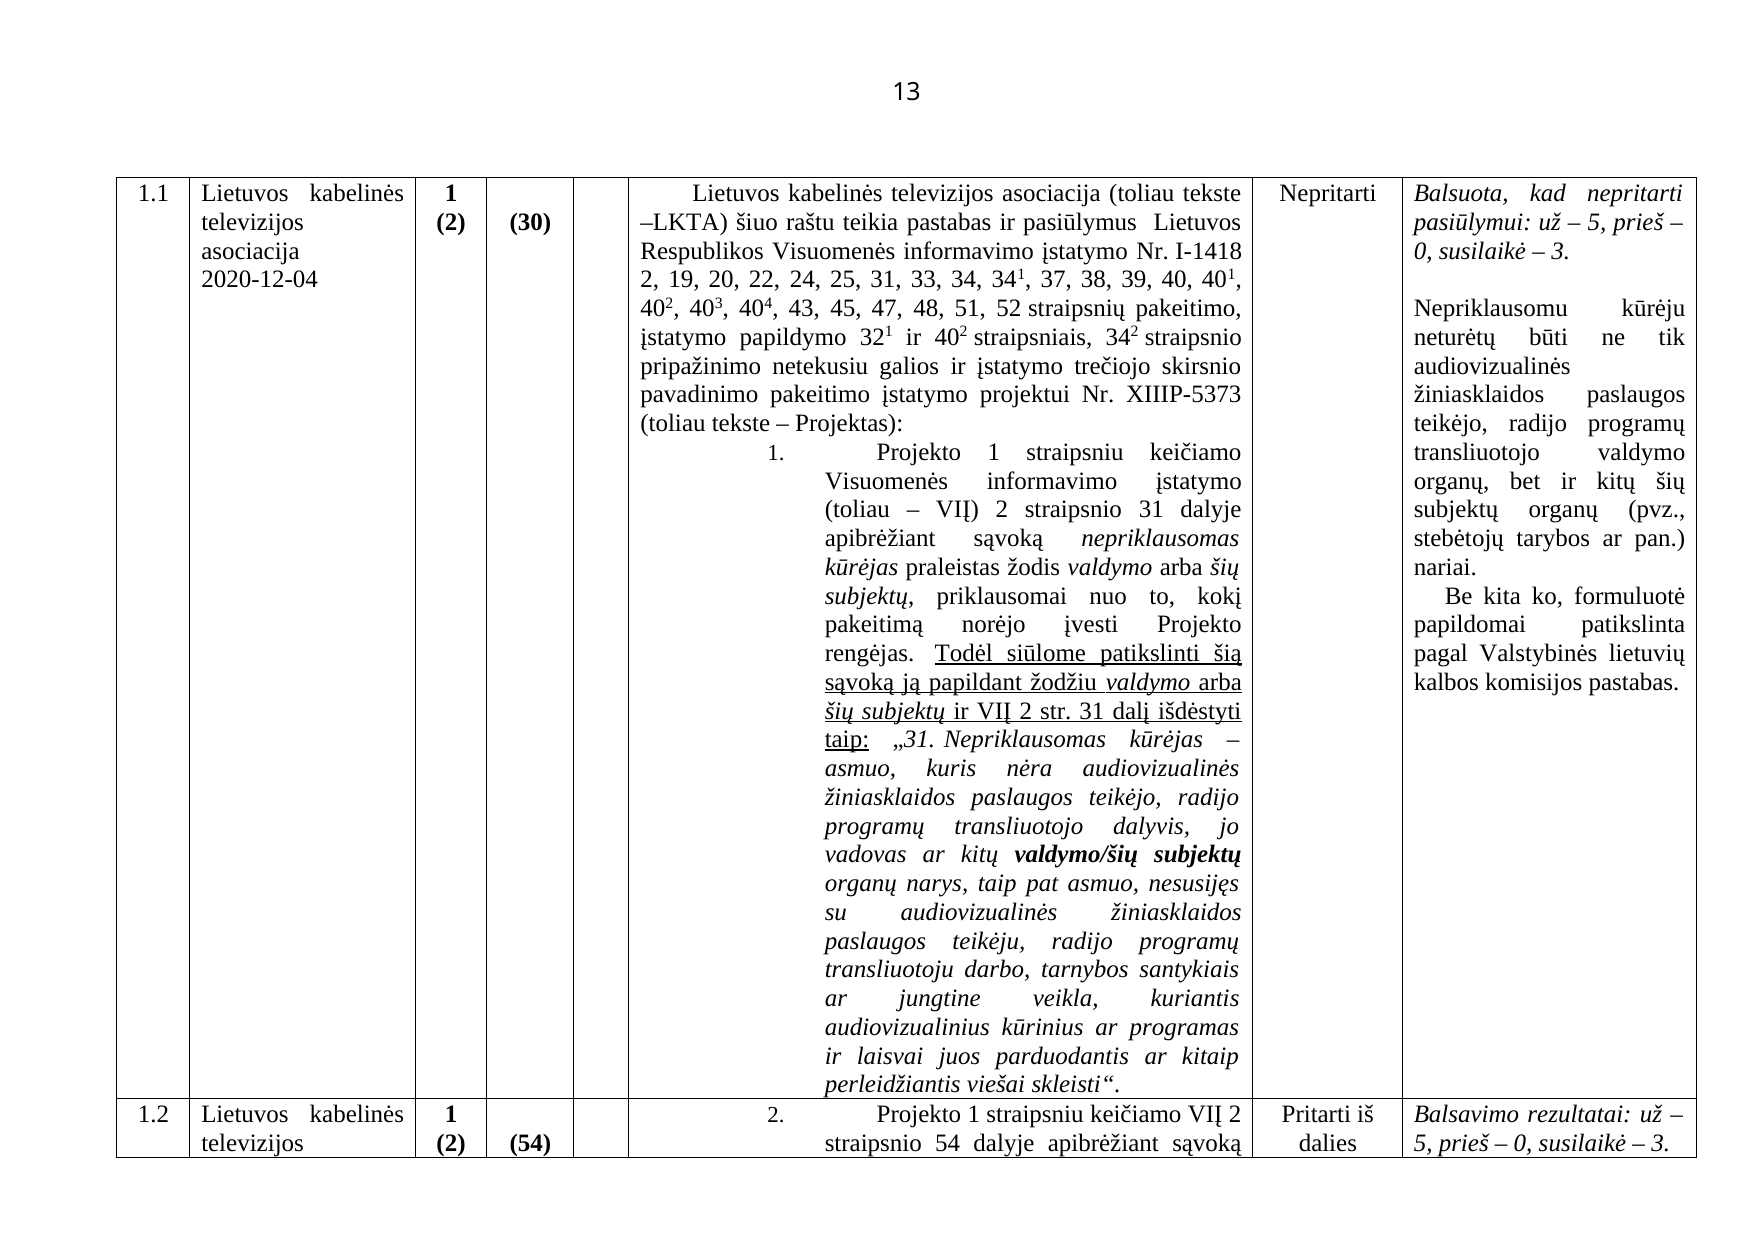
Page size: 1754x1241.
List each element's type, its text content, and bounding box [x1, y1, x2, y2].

table_cell Pritarti iš dalies [1253, 1099, 1402, 1157]
table_cell Lietuvos kabelinės televizijos [190, 1099, 415, 1157]
table_cell 1.2 [117, 1099, 189, 1157]
table_cell Nepritarti [1253, 178, 1402, 1098]
table_cell Balsuota, kad nepritarti pasiūlymui: už – 5, prieš – 0, susilaikė – 3. Nepriklausomu kūrėju neturėtų būti ne tik audiovizualinės žiniasklaidos paslaugos teikėjo, radijo programų transliuotojo valdymo organų, bet ir kitų šių subjektų organų (pvz., stebėtojų tarybos ar pan.) nariai. Be kita ko, formuluotė papildomai patikslinta pagal Valstybinės lietuvių kalbos komisijos pastabas. [1403, 178, 1696, 1098]
table_cell [574, 1099, 628, 1157]
table_cell 1 (2) [416, 1099, 486, 1157]
table_cell Balsavimo rezultatai: už – 5, prieš – 0, susilaikė – 3. [1403, 1099, 1696, 1157]
table_cell Projekto 1 straipsniu keičiamo VIĮ 2 straipsnio 54 dalyje apibrėžiant sąvoką [629, 1099, 1252, 1157]
table_cell [574, 178, 628, 1098]
table_cell 1.1 [117, 178, 189, 1098]
table_cell Lietuvos kabelinės televizijos asociacija (toliau tekste –LKTA) šiuo raštu teikia pastabas ir pasiūlymus Lietuvos Respublikos Visuomenės informavimo įstatymo Nr. I-1418 2, 19, 20, 22, 24, 25, 31, 33, 34, 341, 37, 38, 39, 40, 401, 402, 403, 404, 43, 45, 47, 48, 51, 52 straipsnių pakeitimo, įstatymo papildymo 321 ir 402 straipsniais, 342 straipsnio pripažinimo netekusiu galios ir įstatymo trečiojo skirsnio pavadinimo pakeitimo įstatymo projektui Nr. XIIIP-5373 (toliau tekste – Projektas): Projekto 1 straipsniu keičiamo Visuomenės informavimo įstatymo (toliau – VIĮ) 2 straipsnio 31 dalyje apibrėžiant sąvoką nepriklausomas kūrėjas praleistas žodis valdymo arba šių subjektų, priklausomai nuo to, kokį pakeitimą norėjo įvesti Projekto rengėjas. Todėl siūlome patikslinti šią sąvoką ją papildant žodžiu valdymo arba šių subjektų ir VIĮ 2 str. 31 dalį išdėstyti taip: „31. Nepriklausomas kūrėjas – asmuo, kuris nėra audiovizualinės žiniasklaidos paslaugos teikėjo, radijo programų transliuotojo dalyvis, jo vadovas ar kitų valdymo/šių subjektų organų narys, taip pat asmuo, nesusijęs su audiovizualinės žiniasklaidos paslaugos teikėju, radijo programų transliuotoju darbo, tarnybos santykiais ar jungtine veikla, kuriantis audiovizualinius kūrinius ar programas ir laisvai juos parduodantis ar kitaip perleidžiantis viešai skleisti“. [629, 178, 1252, 1098]
table_cell Lietuvos kabelinės televizijos asociacija 2020-12-04 [190, 178, 415, 1098]
table_cell (30) [487, 178, 573, 1098]
table_cell 1 (2) [416, 178, 486, 1098]
table_cell (54) [487, 1099, 573, 1157]
